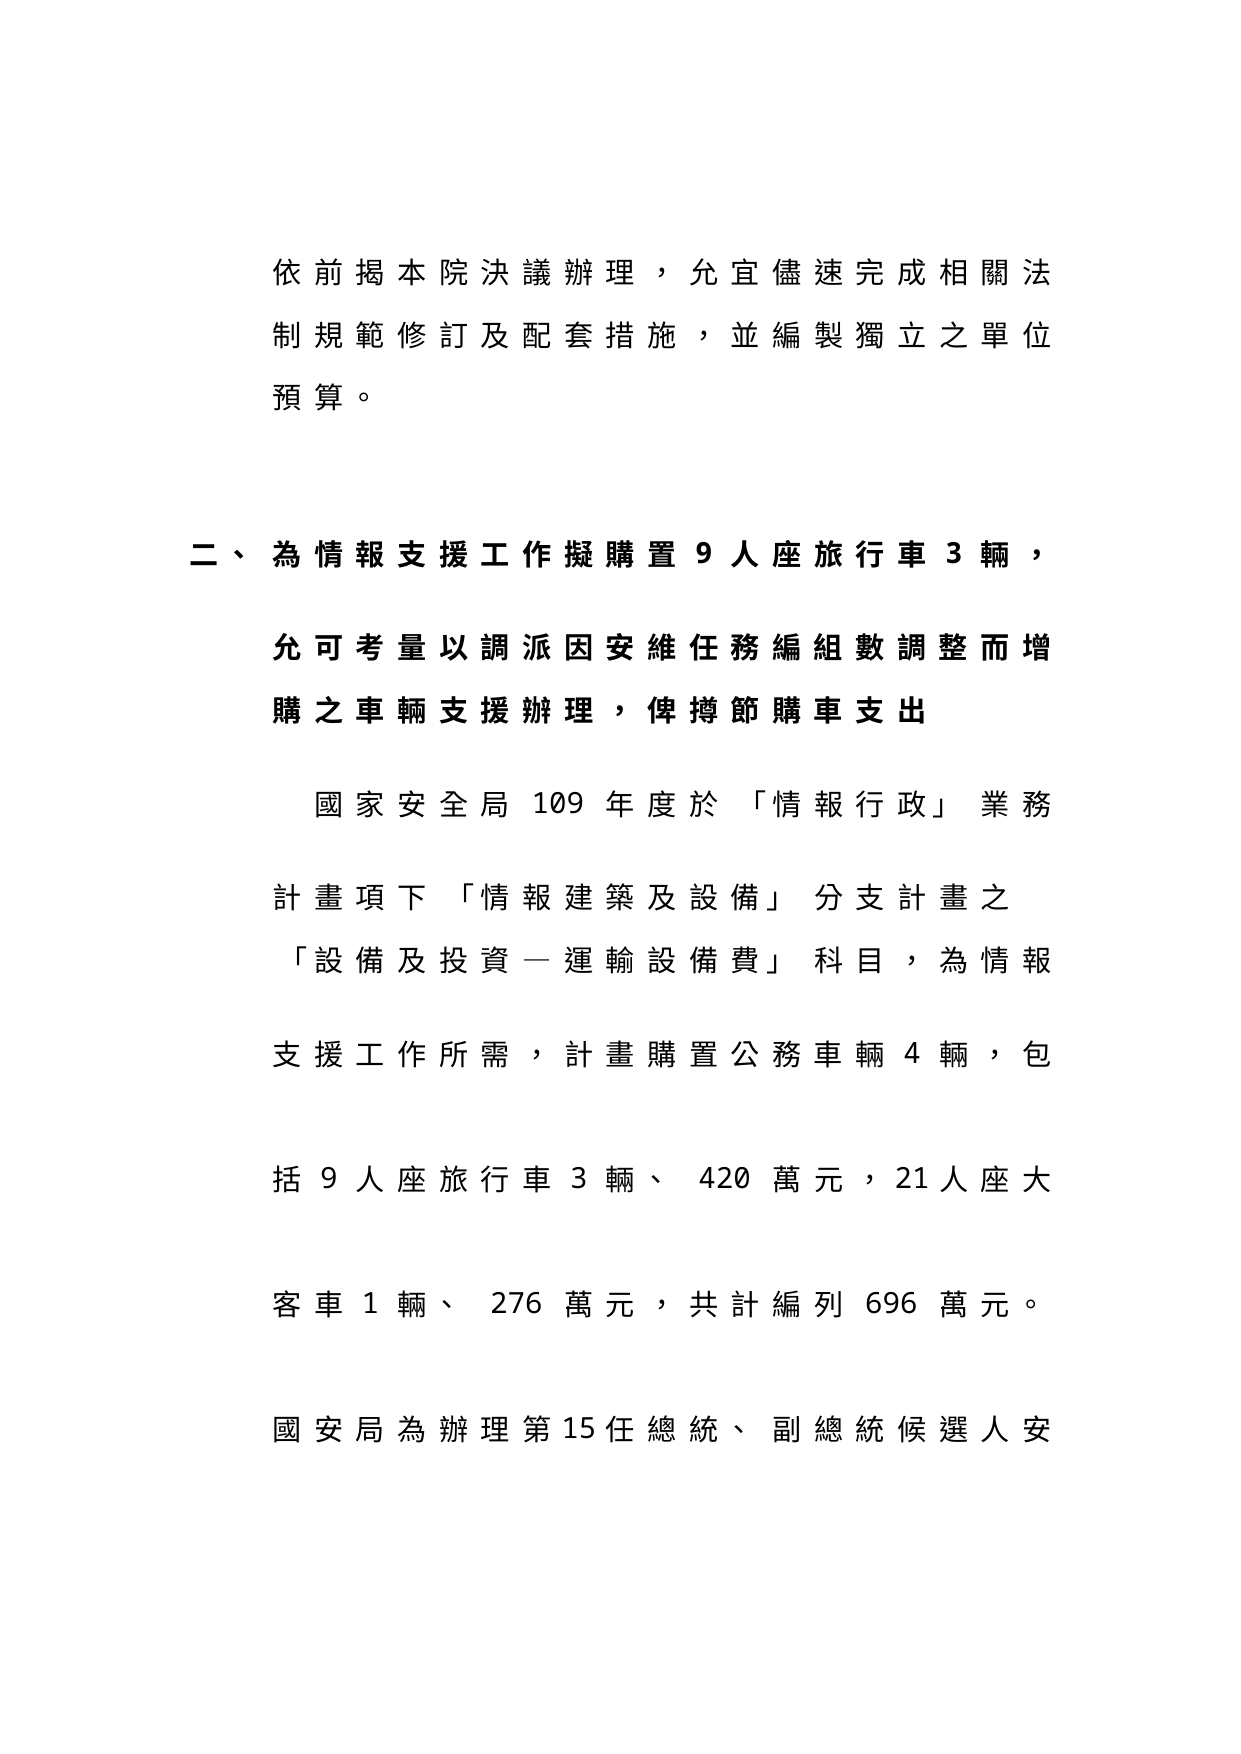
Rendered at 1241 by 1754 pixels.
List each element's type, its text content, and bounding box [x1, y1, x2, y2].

text 依前揭本院決議辦理，允宜儘速完成相關法制規範修訂及配套措施，並編製獨立之單位預算。 [242, 229, 1058, 417]
text 國家安全局109年度於「情報行政」業務計畫項下「情報建築及設備」分支計畫之「設備及投資—運輸設備費」科目，為情報支援工作所需，計畫購置公務車輛4輛，包括9人座旅行車3輛、420萬元，21人座大客車1輛、276萬元，共計編列696萬元。國安局為辦理第15任總統、副總統候選人安維工作，除於108年度編列預算購置各式警備車輛39輛外，另鑑於各政黨投入總統、副總統選舉意願提高，將原規劃3組安維基本編組，調整為5組基本編組及1組預備編組，並於108年7月12日經行政院主計總處同意，動支國防部所屬單位預算第一預備金(以下簡稱國防部第一預備金)增購24輛警備車輛。國安局該次增購之24輛安維車輛係應短期性任務所需，俟任務結束後將納由該局統籌規劃、調派及運用，爰109年度擬購置之9人座旅行車3輛，似可考量以調派108年度增購之車輛支援辦理，俾撙節購車支出。經查： [242, 729, 1058, 1479]
text 二、為情報支援工作擬購置9人座旅行車3輛，允可考量以調派因安維任務編組數調整而增購之車輛支援辦理，俾撙節購車支出 [183, 479, 1058, 729]
